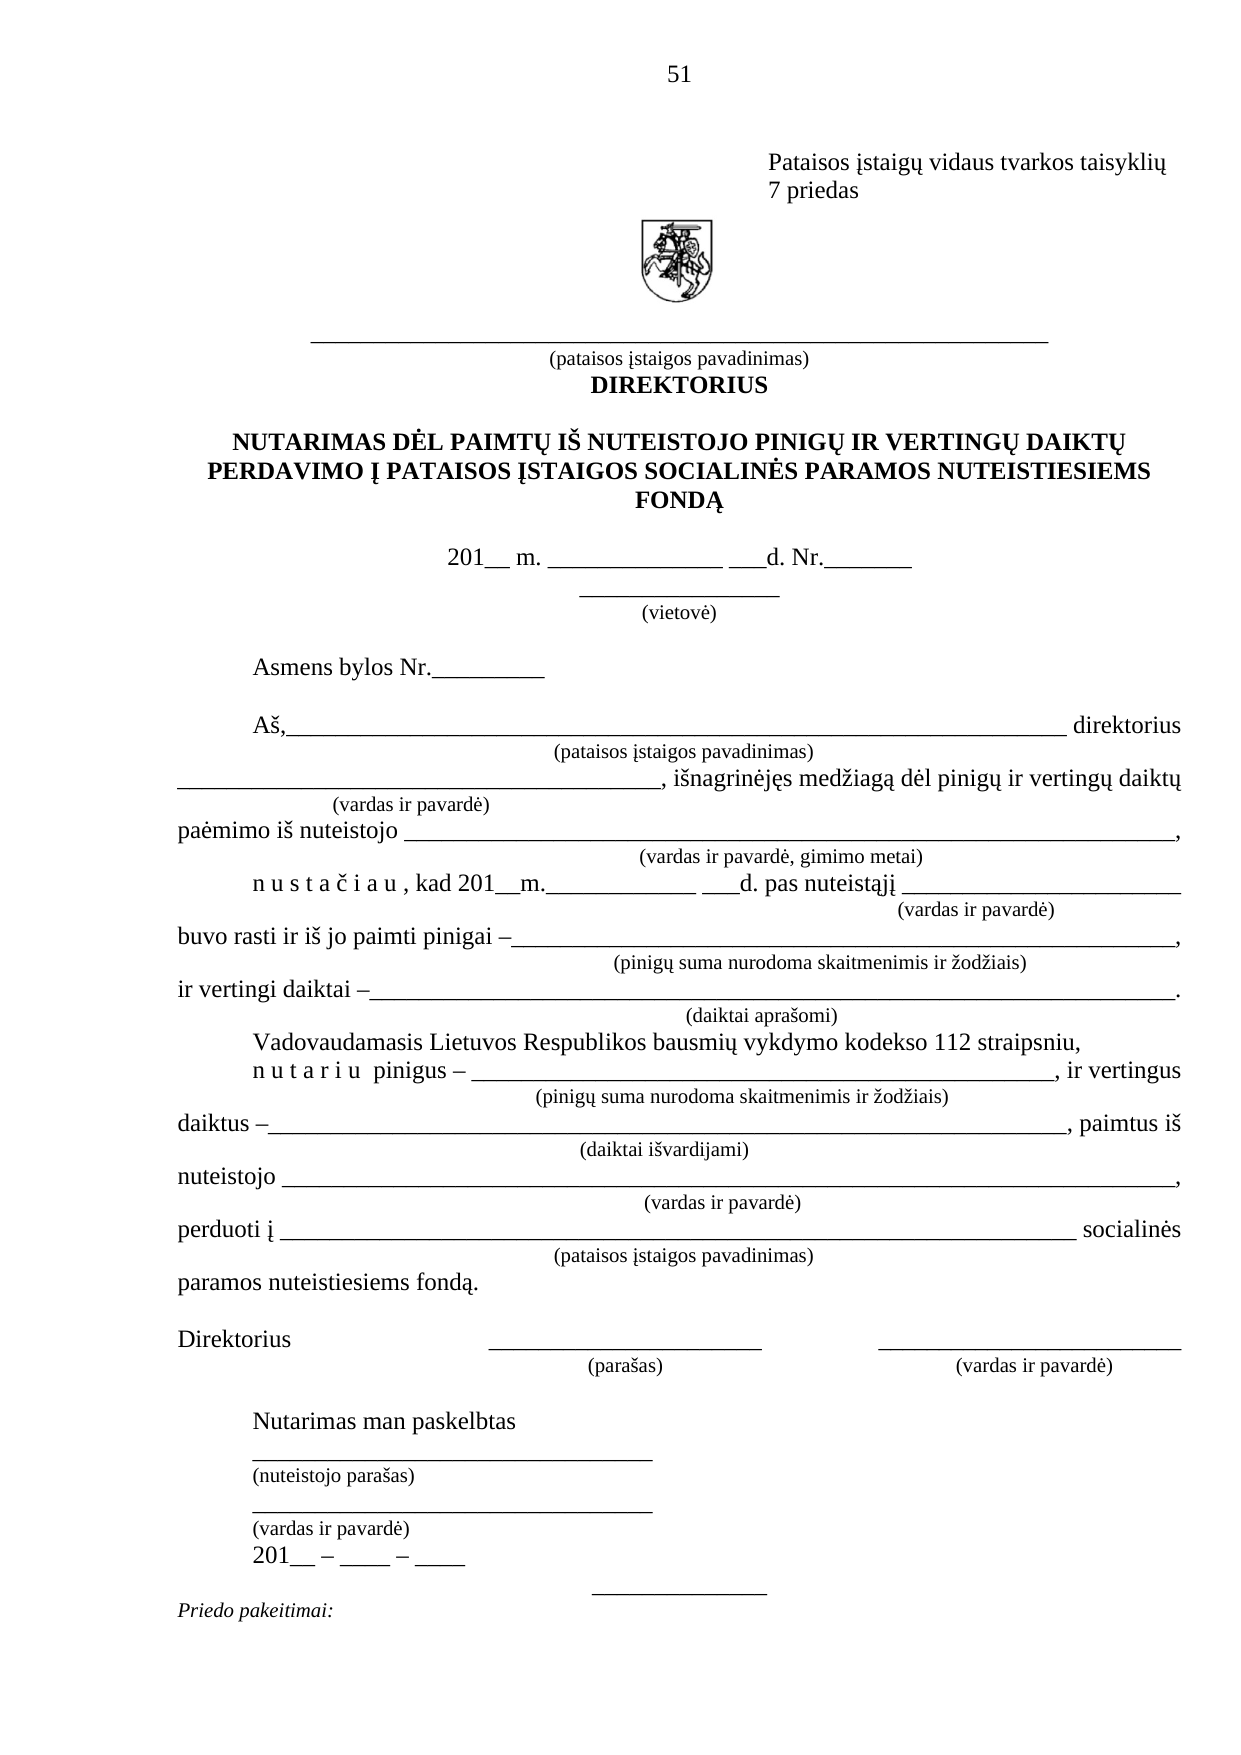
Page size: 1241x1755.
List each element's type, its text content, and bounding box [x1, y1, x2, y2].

text ir vertingi daiktai – . [177, 974, 1181, 1003]
text (pataisos įstaigos pavadinimas) [177, 739, 1181, 763]
text (pataisos įstaigos pavadinimas) [177, 346, 1181, 370]
text Vadovaudamasis Lietuvos Respublikos bausmių vykdymo kodekso 112 straipsniu, [177, 1027, 1181, 1056]
text paėmimo iš nuteistojo , [177, 816, 1181, 844]
text (pinigų suma nurodoma skaitmenimis ir žodžiais) [177, 950, 1181, 974]
text 7 priedas [768, 176, 1181, 204]
text (vardas ir pavardė, gimimo metai) [177, 844, 1181, 868]
text (vardas ir pavardė) [177, 1190, 1181, 1214]
text (nuteistojo parašas) [177, 1463, 1181, 1487]
text paramos nuteistiesiems fondą. [177, 1267, 1181, 1296]
text ______________ [177, 1569, 1181, 1598]
text NUTARIMAS DĖL PAIMTŲ IŠ NUTEISTOJO PINIGŲ IR VERTINGŲ DAIKTŲ PERDAVIMO Į PATAISOS ĮSTAIGOS SOCIALINĖS PARAMOS NUTEISTIESIEMS FONDĄ [177, 427, 1181, 513]
text Aš, direktorius [177, 710, 1181, 739]
text ________________________________ [177, 1435, 1181, 1463]
text ________________________________ [177, 1487, 1181, 1516]
text nuteistojo , [177, 1161, 1181, 1190]
text 201__ m. ______________ ___d. Nr._______ [177, 542, 1181, 571]
text (vardas ir pavardė) [177, 1516, 1181, 1540]
text 201__ – ____ – ____ [177, 1540, 1181, 1569]
text nutariu pinigus – , ir vertingus [177, 1056, 1181, 1084]
text Asmens bylos Nr._________ [177, 652, 1181, 681]
text perduoti į socialinės [177, 1214, 1181, 1243]
text (vardas ir pavardė) [177, 792, 1181, 816]
text (vardas ir pavardė) [177, 897, 1181, 921]
text DIREKTORIUS [177, 370, 1181, 398]
text Pataisos įstaigų vidaus tvarkos taisyklių [768, 147, 1181, 176]
text (daiktai išvardijami) [177, 1137, 1181, 1161]
text daiktus – , paimtus iš [177, 1108, 1181, 1137]
text Nutarimas man paskelbtas [177, 1406, 1181, 1435]
text (daiktai aprašomi) [177, 1003, 1181, 1027]
text (pataisos įstaigos pavadinimas) [177, 1243, 1181, 1267]
text , išnagrinėjęs medžiagą dėl pinigų ir vertingų daiktų [177, 763, 1181, 792]
text Direktorius [177, 1324, 1181, 1353]
text nustačiau, kad 201__m.____________ ___d. pas nuteistąjį [177, 868, 1181, 897]
text ___________________________________________________________ [177, 317, 1181, 346]
text buvo rasti ir iš jo paimti pinigai – , [177, 921, 1181, 950]
text Priedo pakeitimai: [177, 1598, 1181, 1622]
text (parašas) (vardas ir pavardė) [177, 1353, 1181, 1377]
text (pinigų suma nurodoma skaitmenimis ir žodžiais) [177, 1084, 1181, 1108]
text (vietovė) [177, 600, 1181, 624]
text ________________ [177, 571, 1181, 600]
